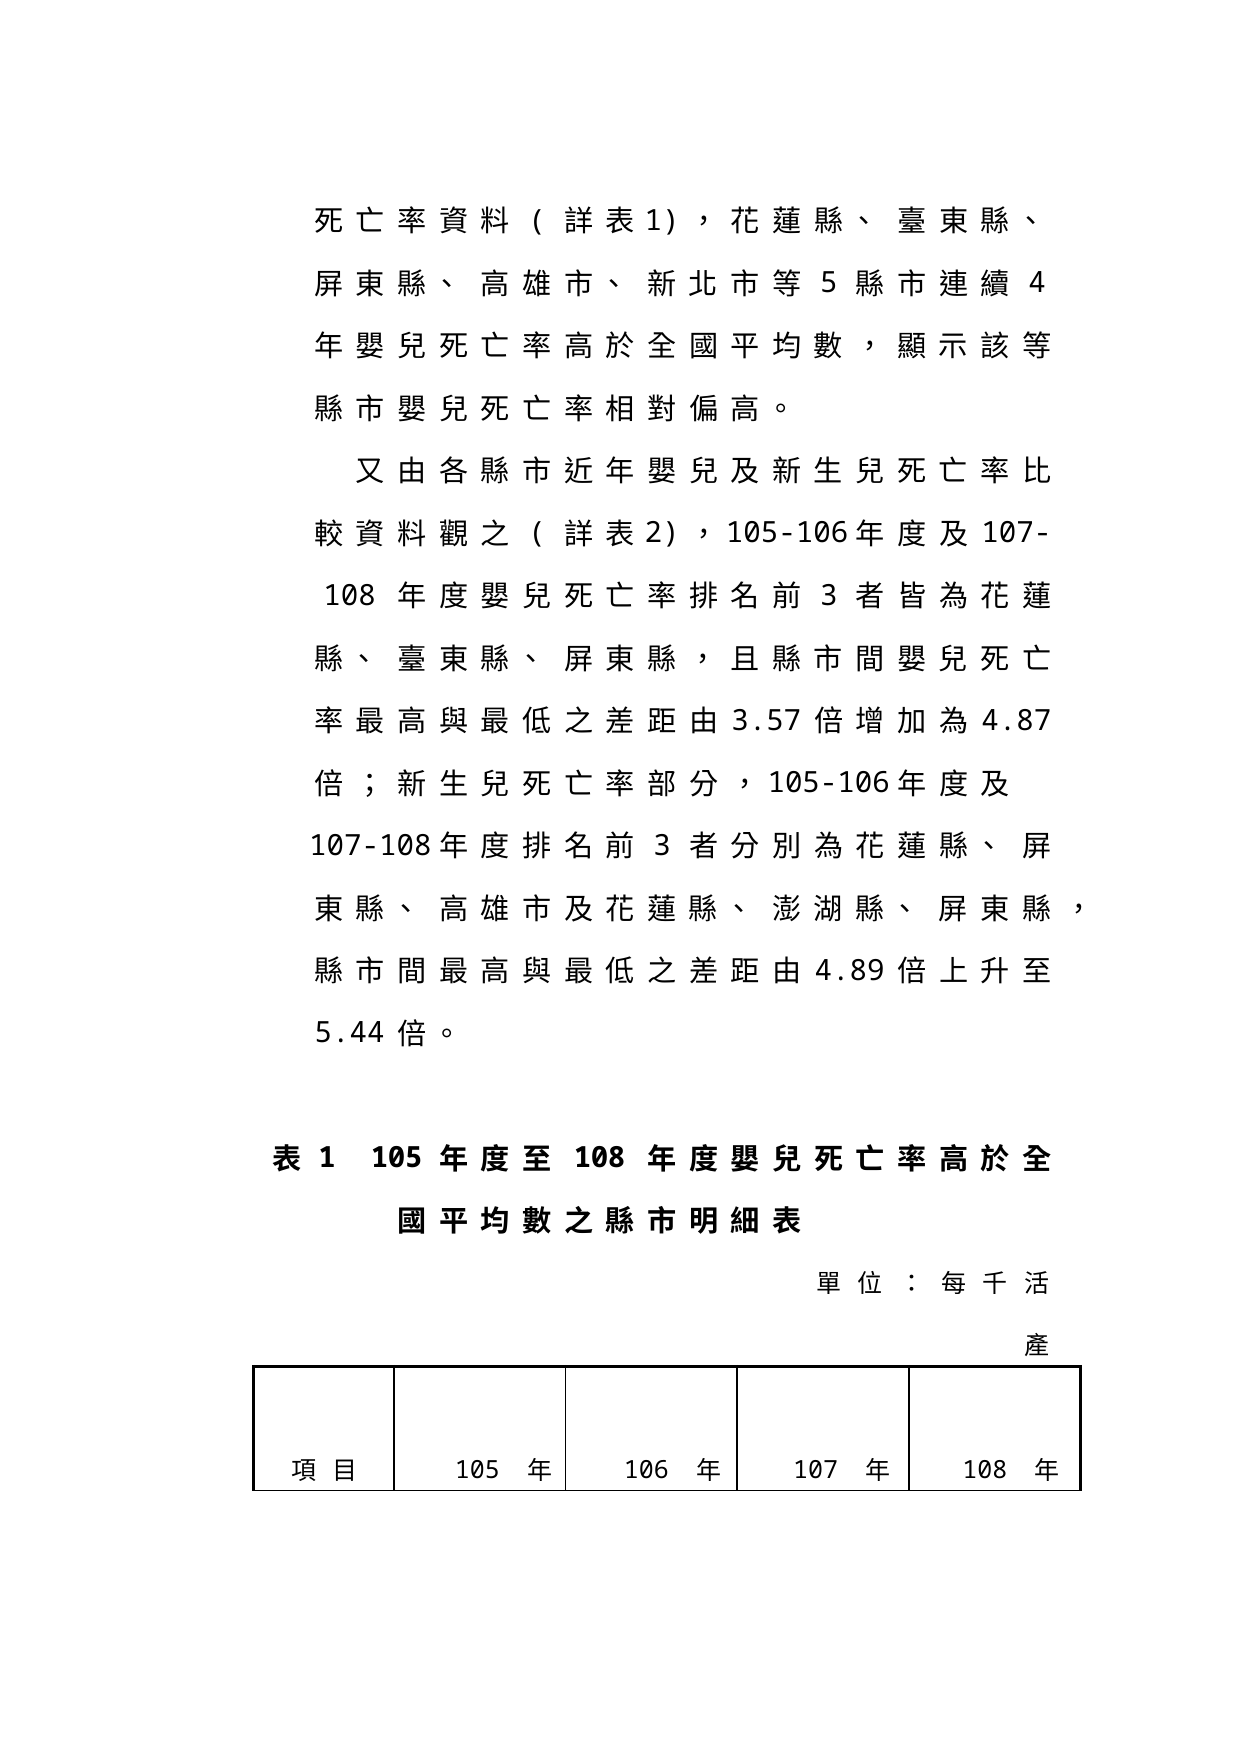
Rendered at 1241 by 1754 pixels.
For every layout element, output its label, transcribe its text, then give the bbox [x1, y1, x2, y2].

text 又由各縣市近年嬰兒及新生兒死亡率比較資料觀之(詳表2)，105-106年度及107-108年度嬰兒死亡率排名前3者皆為花蓮縣、臺東縣、屏東縣，且縣市間嬰兒死亡率最高與最低之差距由3.57倍增加為4.87倍；新生兒死亡率部分，105-106年度及107-108年度排名前3者分別為花蓮縣、屏東縣、高雄市及花蓮縣、澎湖縣、屏東縣，縣市間最高與最低之差距由4.89倍上升至5.44倍。 [271, 427, 1058, 1052]
text 單位：每千活產 [241, 1240, 1058, 1365]
table_header 105年 [395, 1368, 565, 1490]
text 死亡率資料(詳表1)，花蓮縣、臺東縣、屏東縣、高雄市、新北市等5縣市連續4年嬰兒死亡率高於全國平均數，顯示該等縣市嬰兒死亡率相對偏高。 [271, 177, 1058, 427]
text 表1 105年度至108年度嬰兒死亡率高於全國平均數之縣市明細表 [241, 1115, 1058, 1240]
table_header 107年 [738, 1368, 908, 1490]
table_header 106年 [566, 1368, 736, 1490]
table_header 108年 [910, 1368, 1079, 1490]
table_header 項目 [255, 1368, 393, 1490]
